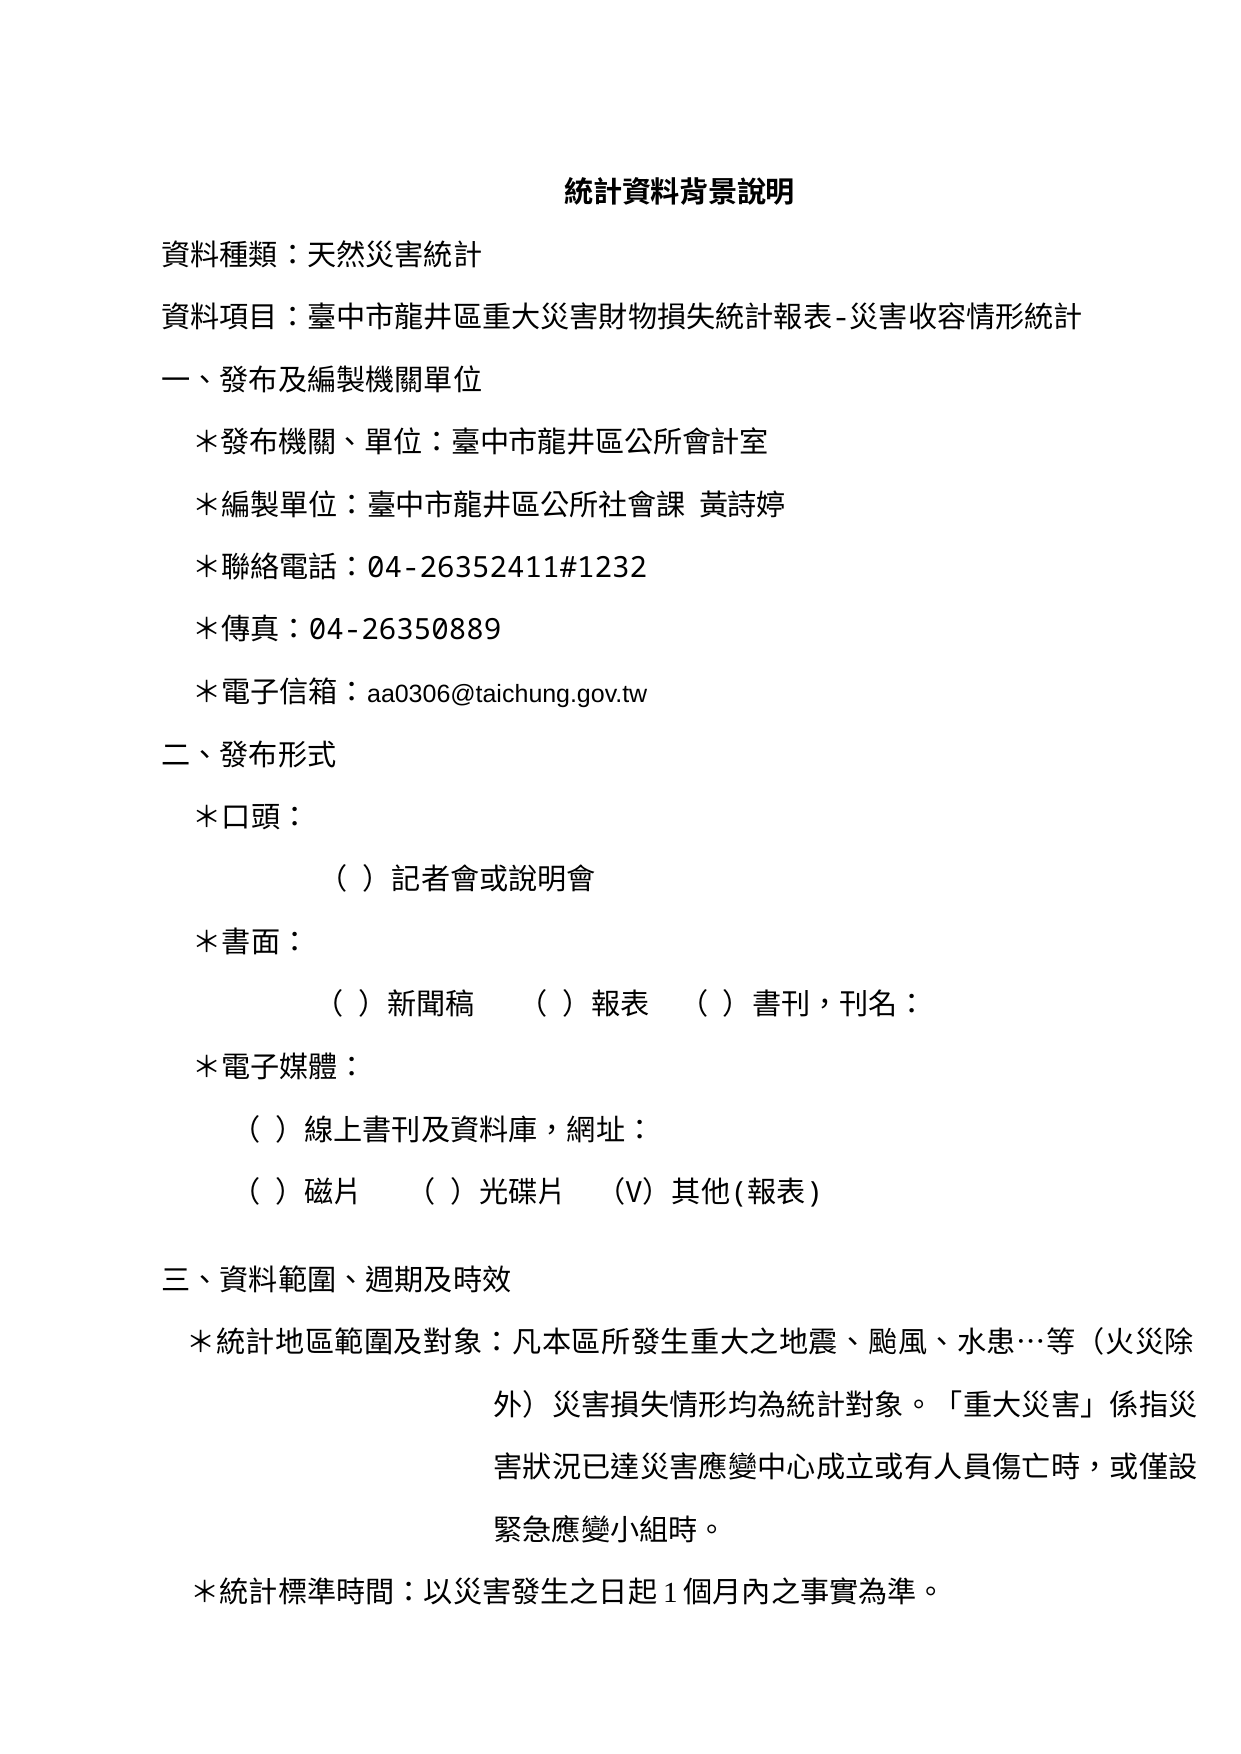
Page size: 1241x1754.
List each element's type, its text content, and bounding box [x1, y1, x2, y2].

table_header 統計資料背景說明 資料種類：天然災害統計 資料項目：臺中市龍井區重大災害財物損失統計報表-災害收容情形統計 一、發布及編製機關單位 ＊發布機關、單位：臺中市龍井區公所會計室 ＊編製單位：臺中市龍井區公所社會課 黃詩婷 ＊聯絡電話：04-26352411#1232 ＊傳真：04-26350889 ＊電子信箱：aa0306@taichung.gov.tw 二、發布形式 口頭： （ ）記者會或說明會 書面： （ ）新聞稿 （ ）報表 （ ）書刊，刊名： ＊電子媒體： （ ）線上書刊及資料庫，網址： （ ）磁片 （ ）光碟片 （V）其他(報表) 三、資料範圍、週期及時效 ＊統計地區範圍及對象：凡本區所發生重大之地震、颱風、水患…等（火災除外）災害損失情形均為統計對象。「重大災害」係指災害狀況已達災害應變中心成立或有人員傷亡時，或僅設緊急應變小組時。 ＊統計標準時間：以災害發生之日起1個月內之事實為準。 [150, 148, 1209, 1638]
